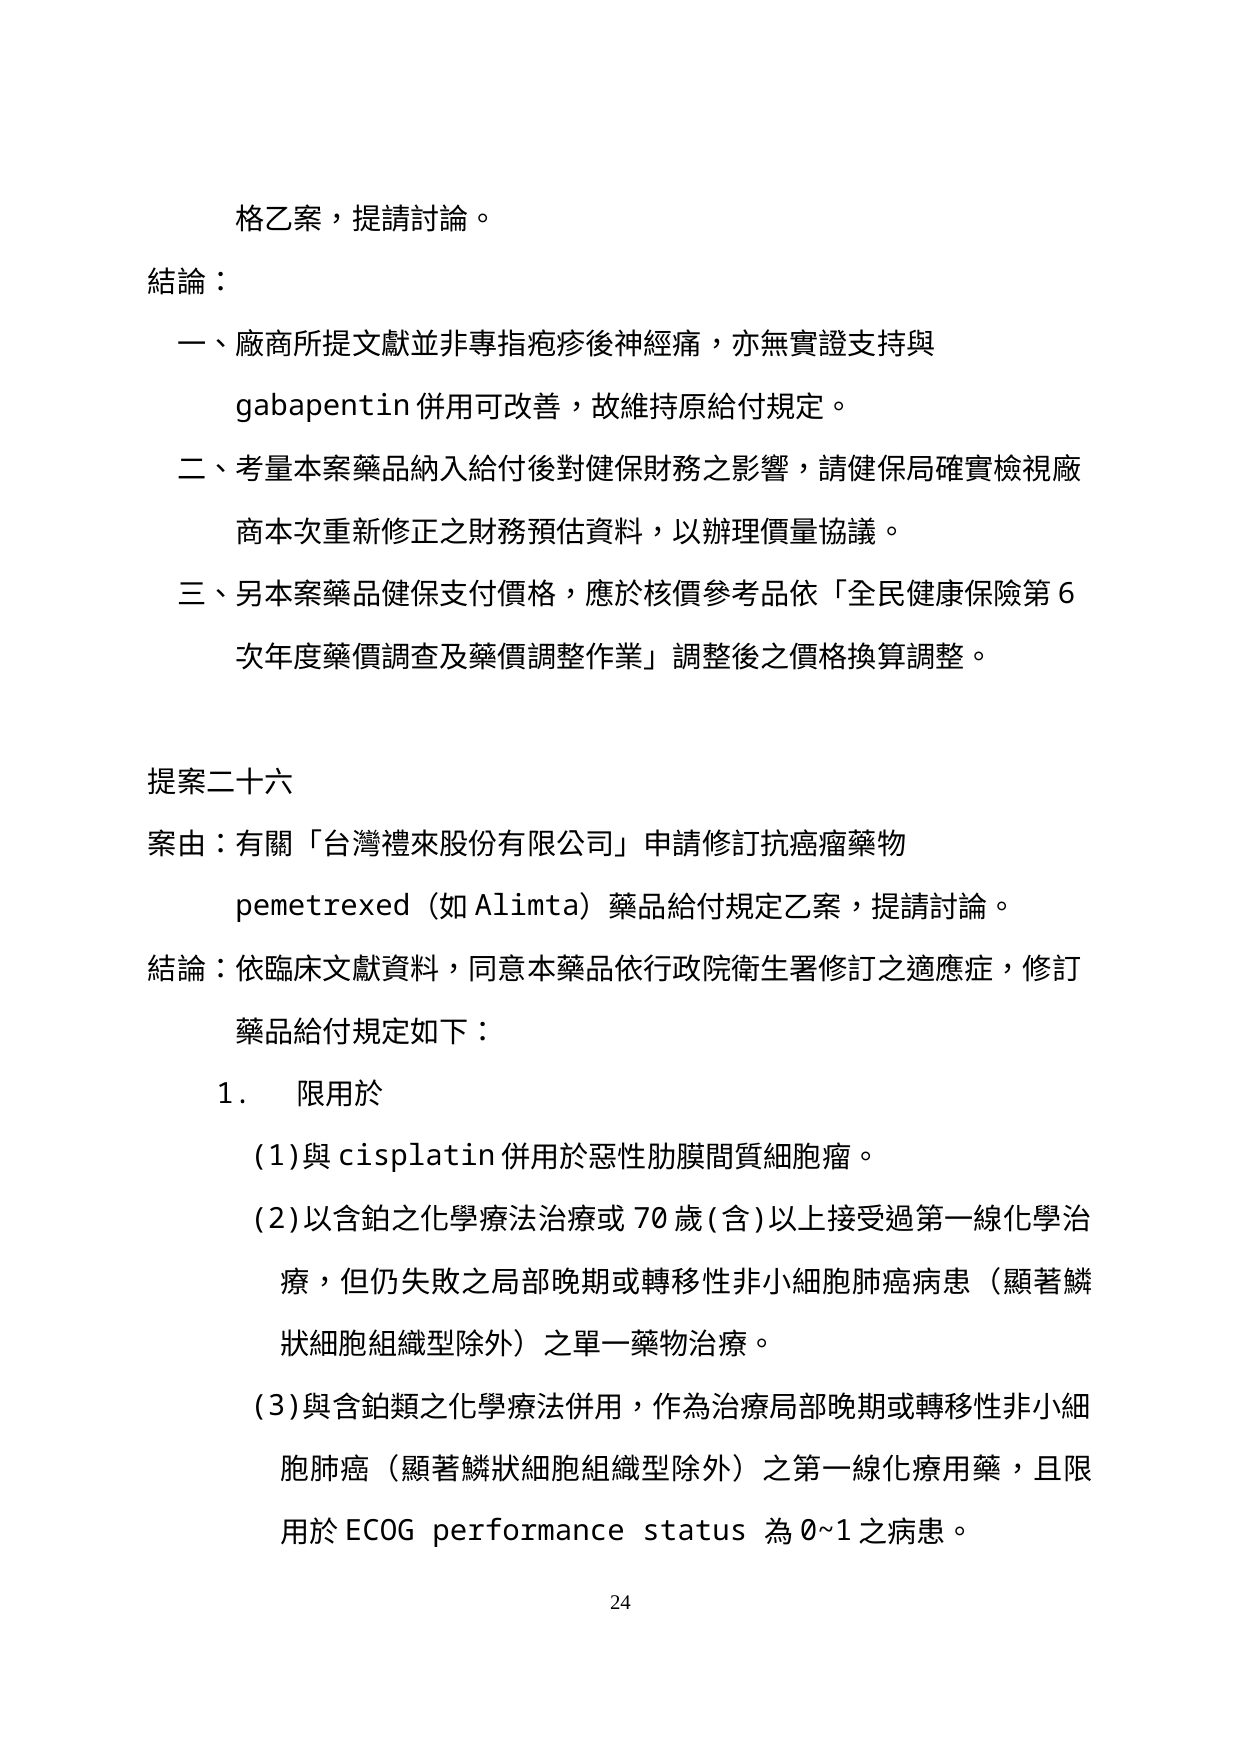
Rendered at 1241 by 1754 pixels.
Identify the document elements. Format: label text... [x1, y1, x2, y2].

text (2)以含鉑之化學療法治療或70歲(含)以上接受過第一線化學治療，但仍失敗之局部晚期或轉移性非小細胞肺癌病患（顯著鱗狀細胞組織型除外）之單一藥物治療。 [250, 1175, 1092, 1363]
text 提案二十六 [148, 738, 1092, 800]
text 1. 限用於 [216, 1050, 1092, 1113]
text (3)與含鉑類之化學療法併用，作為治療局部晚期或轉移性非小細胞肺癌（顯著鱗狀細胞組織型除外）之第一線化療用藥，且限用於ECOG performance status 為0~1之病患。 [250, 1363, 1092, 1550]
text 格乙案，提請討論。 [148, 175, 1092, 238]
text 二、考量本案藥品納入給付後對健保財務之影響，請健保局確實檢視廠商本次重新修正之財務預估資料，以辦理價量協議。 [177, 425, 1092, 550]
text 一、廠商所提文獻並非專指疱疹後神經痛，亦無實證支持與gabapentin併用可改善，故維持原給付規定。 [177, 300, 1092, 425]
text 三、另本案藥品健保支付價格，應於核價參考品依「全民健康保險第6次年度藥價調查及藥價調整作業」調整後之價格換算調整。 [177, 550, 1092, 675]
text (1)與cisplatin併用於惡性肋膜間質細胞瘤。 [250, 1113, 1092, 1175]
text 結論： [148, 238, 1092, 300]
text 案由：有關「台灣禮來股份有限公司」申請修訂抗癌瘤藥物pemetrexed（如Alimta）藥品給付規定乙案，提請討論。 [148, 800, 1092, 925]
text 結論：依臨床文獻資料，同意本藥品依行政院衛生署修訂之適應症，修訂藥品給付規定如下： [148, 925, 1092, 1050]
